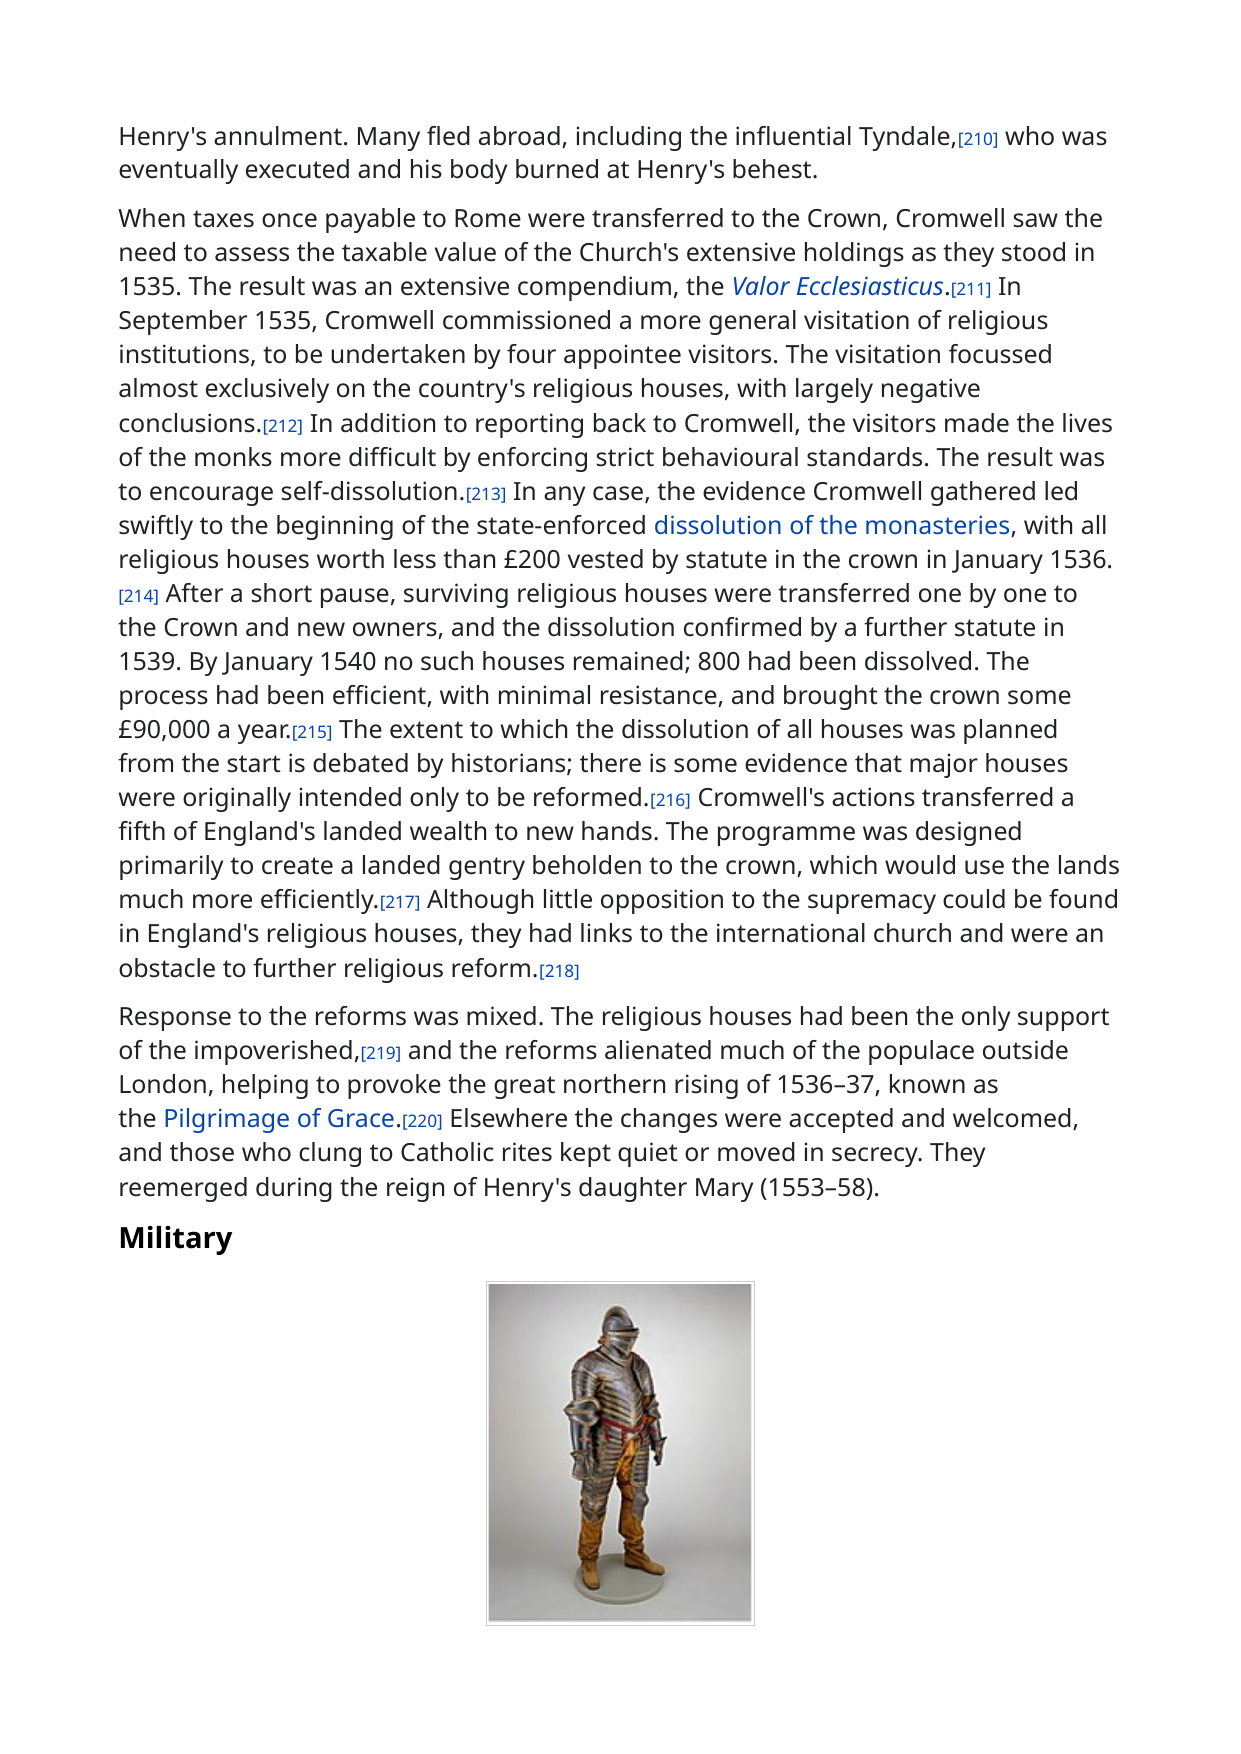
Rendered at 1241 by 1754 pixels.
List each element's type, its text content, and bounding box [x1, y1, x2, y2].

text Henry's annulment. Many fled abroad, including the influential Tyndale,[210] who was eventually executed and his body burned at Henry's behest. [118, 118, 1122, 186]
text Response to the reforms was mixed. The religious houses had been the only support of the impoverished,[219] and the reforms alienated much of the populace outside London, helping to provoke the great northern rising of 1536–37, known as the Pilgrimage of Grace.[220] Elsewhere the changes were accepted and welcomed, and those who clung to Catholic rites kept quiet or moved in secrecy. They reemerged during the reign of Henry's daughter Mary (1553–58). [118, 999, 1122, 1203]
subtitle Military [118, 1218, 1122, 1257]
text When taxes once payable to Rome were transferred to the Crown, Cromwell saw the need to assess the taxable value of the Church's extensive holdings as they stood in 1535. The result was an extensive compendium, the Valor Ecclesiasticus.[211] In September 1535, Cromwell commissioned a more general visitation of religious institutions, to be undertaken by four appointee visitors. The visitation focussed almost exclusively on the country's religious houses, with largely negative conclusions.[212] In addition to reporting back to Cromwell, the visitors made the lives of the monks more difficult by enforcing strict behavioural standards. The result was to encourage self-dissolution.[213] In any case, the evidence Cromwell gathered led swiftly to the beginning of the state-enforced dissolution of the monasteries, with all religious houses worth less than £200 vested by statute in the crown in January 1536.[214] After a short pause, surviving religious houses were transferred one by one to the Crown and new owners, and the dissolution confirmed by a further statute in 1539. By January 1540 no such houses remained; 800 had been dissolved. The process had been efficient, with minimal resistance, and brought the crown some £90,000 a year.[215] The extent to which the dissolution of all houses was planned from the start is debated by historians; there is some evidence that major houses were originally intended only to be reformed.[216] Cromwell's actions transferred a fifth of England's landed wealth to new hands. The programme was designed primarily to create a landed gentry beholden to the crown, which would use the lands much more efficiently.[217] Although little opposition to the supremacy could be found in England's religious houses, they had links to the international church and were an obstacle to further religious reform.[218] [118, 201, 1122, 984]
picture [488, 1284, 752, 1622]
